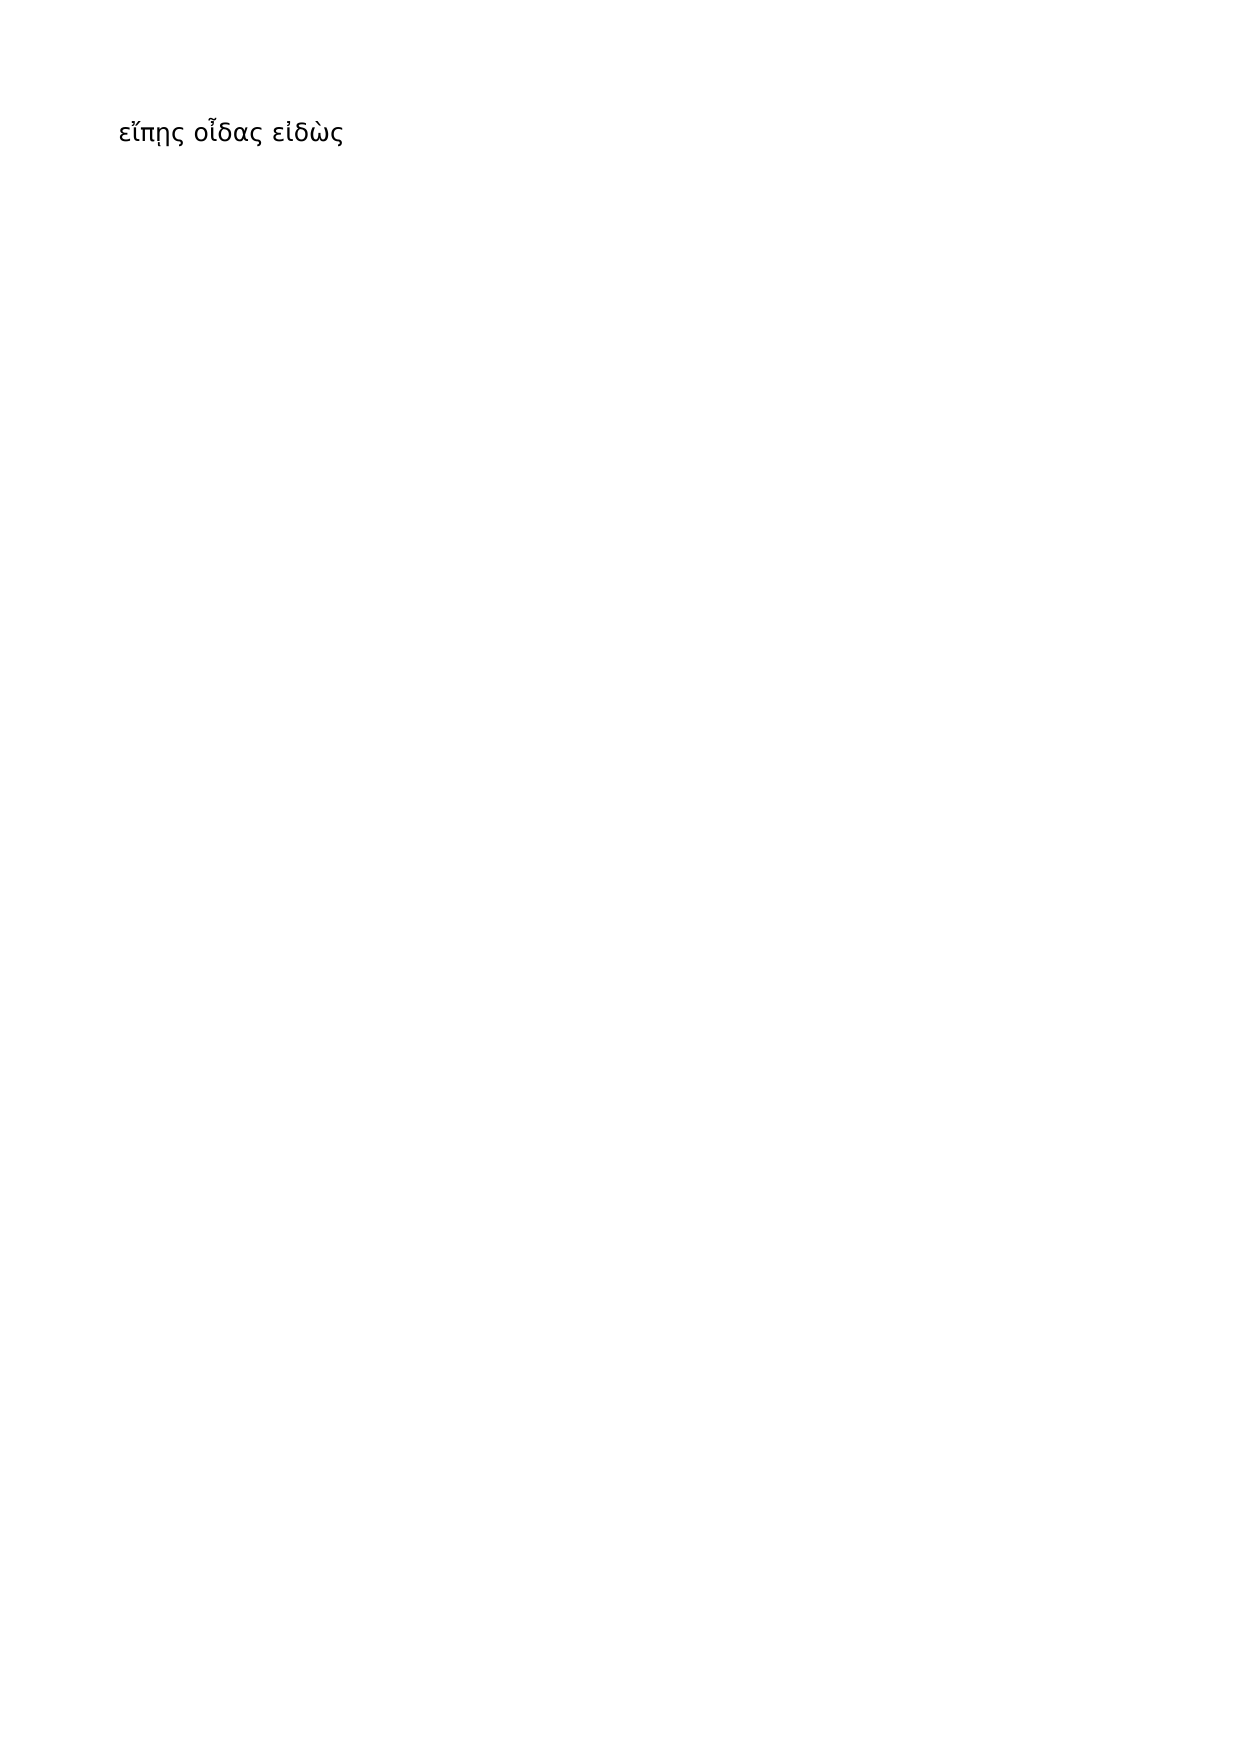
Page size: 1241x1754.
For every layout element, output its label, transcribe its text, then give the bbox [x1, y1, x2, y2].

text εἴπῃς οἶδας εἰδὼς [118, 118, 1122, 147]
